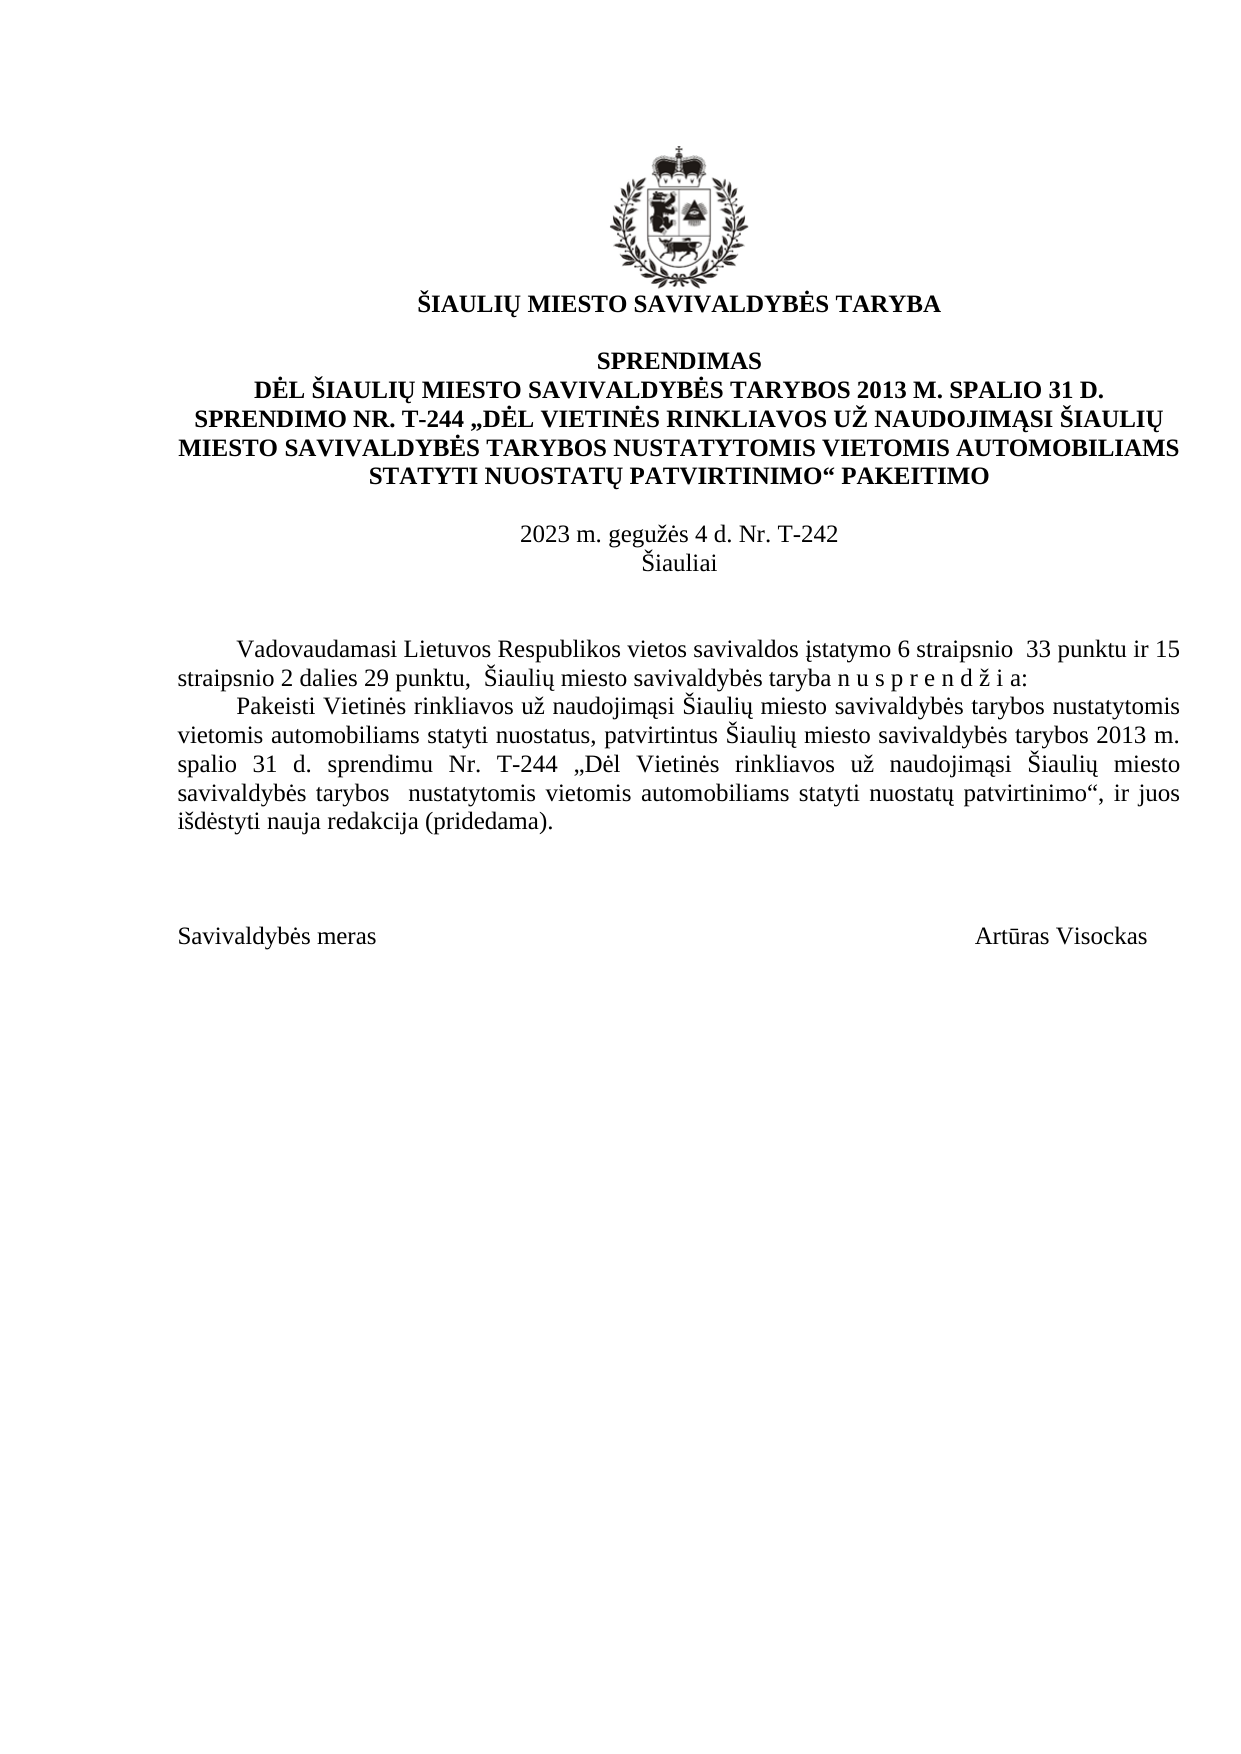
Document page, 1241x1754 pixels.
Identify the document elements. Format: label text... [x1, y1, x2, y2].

text DĖL ŠIAULIŲ MIESTO SAVIVALDYBĖS TARYBOS 2013 M. SPALIO 31 D. SPRENDIMO NR. T-244 „DĖL VIETINĖS RINKLIAVOS UŽ NAUDOJIMĄSI ŠIAULIŲ MIESTO SAVIVALDYBĖS TARYBOS NUSTATYTOMIS VIETOMIS AUTOMOBILIAMS STATYTI NUOSTATŲ PATVIRTINIMO“ PAKEITIMO [177, 375, 1181, 490]
text Vadovaudamasi Lietuvos Respublikos vietos savivaldos įstatymo 6 straipsnio 33 punktu ir 15 straipsnio 2 dalies 29 punktu, Šiaulių miesto savivaldybės taryba nusprendžia: [177, 634, 1181, 691]
text Pakeisti Vietinės rinkliavos už naudojimąsi Šiaulių miesto savivaldybės tarybos nustatytomis vietomis automobiliams statyti nuostatus, patvirtintus Šiaulių miesto savivaldybės tarybos 2013 m. spalio 31 d. sprendimu Nr. T-244 „Dėl Vietinės rinkliavos už naudojimąsi Šiaulių miesto savivaldybės tarybos nustatytomis vietomis automobiliams statyti nuostatų patvirtinimo“, ir juos išdėstyti nauja redakcija (pridedama). [177, 691, 1181, 835]
text SPRENDIMAS [177, 346, 1181, 375]
text ŠIAULIŲ MIESTO SAVIVALDYBĖS TARYBA [177, 289, 1181, 318]
text Šiauliai [177, 548, 1181, 576]
text 2023 m. gegužės 4 d. Nr. T-242 [177, 519, 1181, 548]
text Savivaldybės meras Artūras Visockas [177, 921, 1181, 950]
